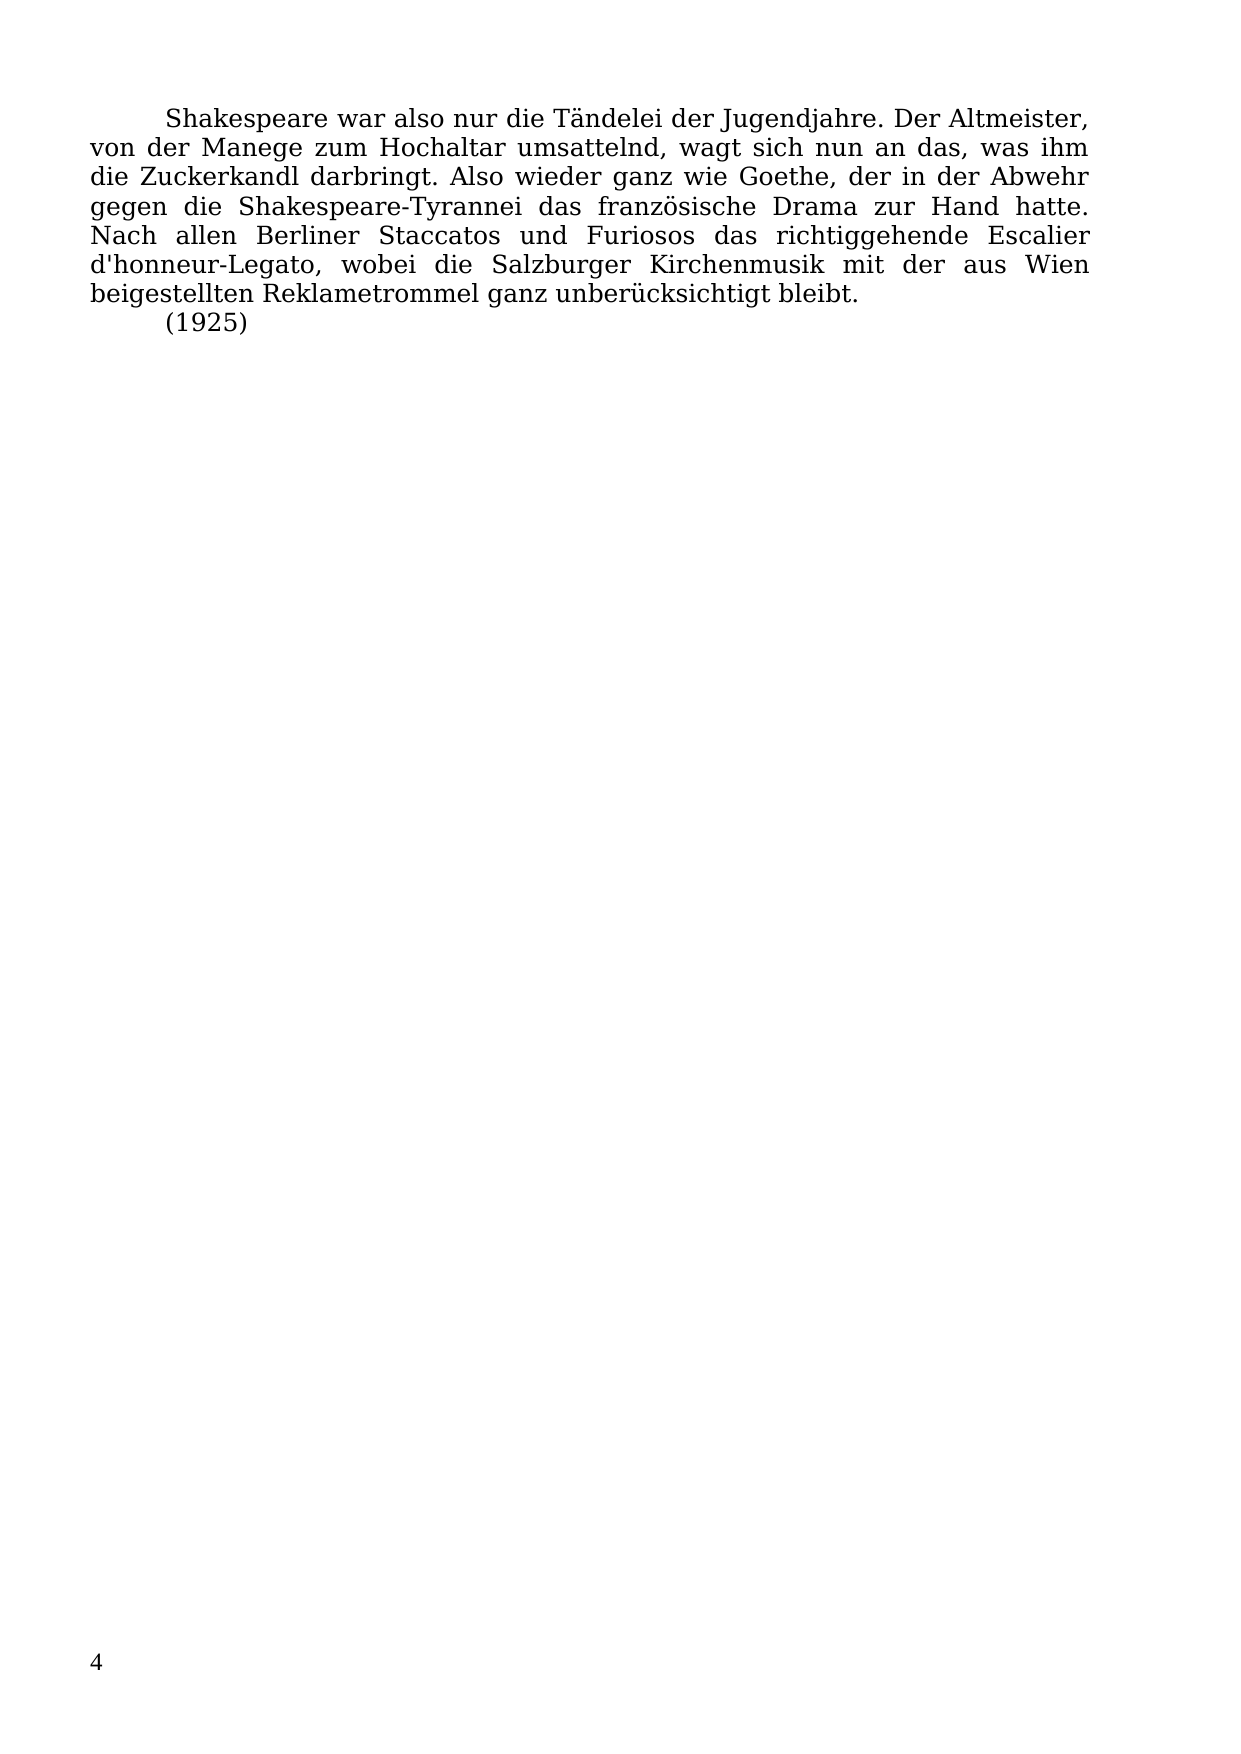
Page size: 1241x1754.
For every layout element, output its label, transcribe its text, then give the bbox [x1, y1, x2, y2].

text Shakespeare war also nur die Tändelei der Jugendjahre. Der Altmeister, von der Manege zum Hochaltar umsattelnd, wagt sich nun an das, was ihm die Zuckerkandl darbringt. Also wieder ganz wie Goethe, der in der Abwehr gegen die Shakespeare-Tyrannei das französische Drama zur Hand hatte. Nach allen Berliner Staccatos und Furiosos das richtiggehende Escalier d'honneur-Legato, wobei die Salzburger Kirchenmusik mit der aus Wien beigestellten Reklametrommel ganz unberücksichtigt bleibt. (1925) [90, 104, 1091, 337]
